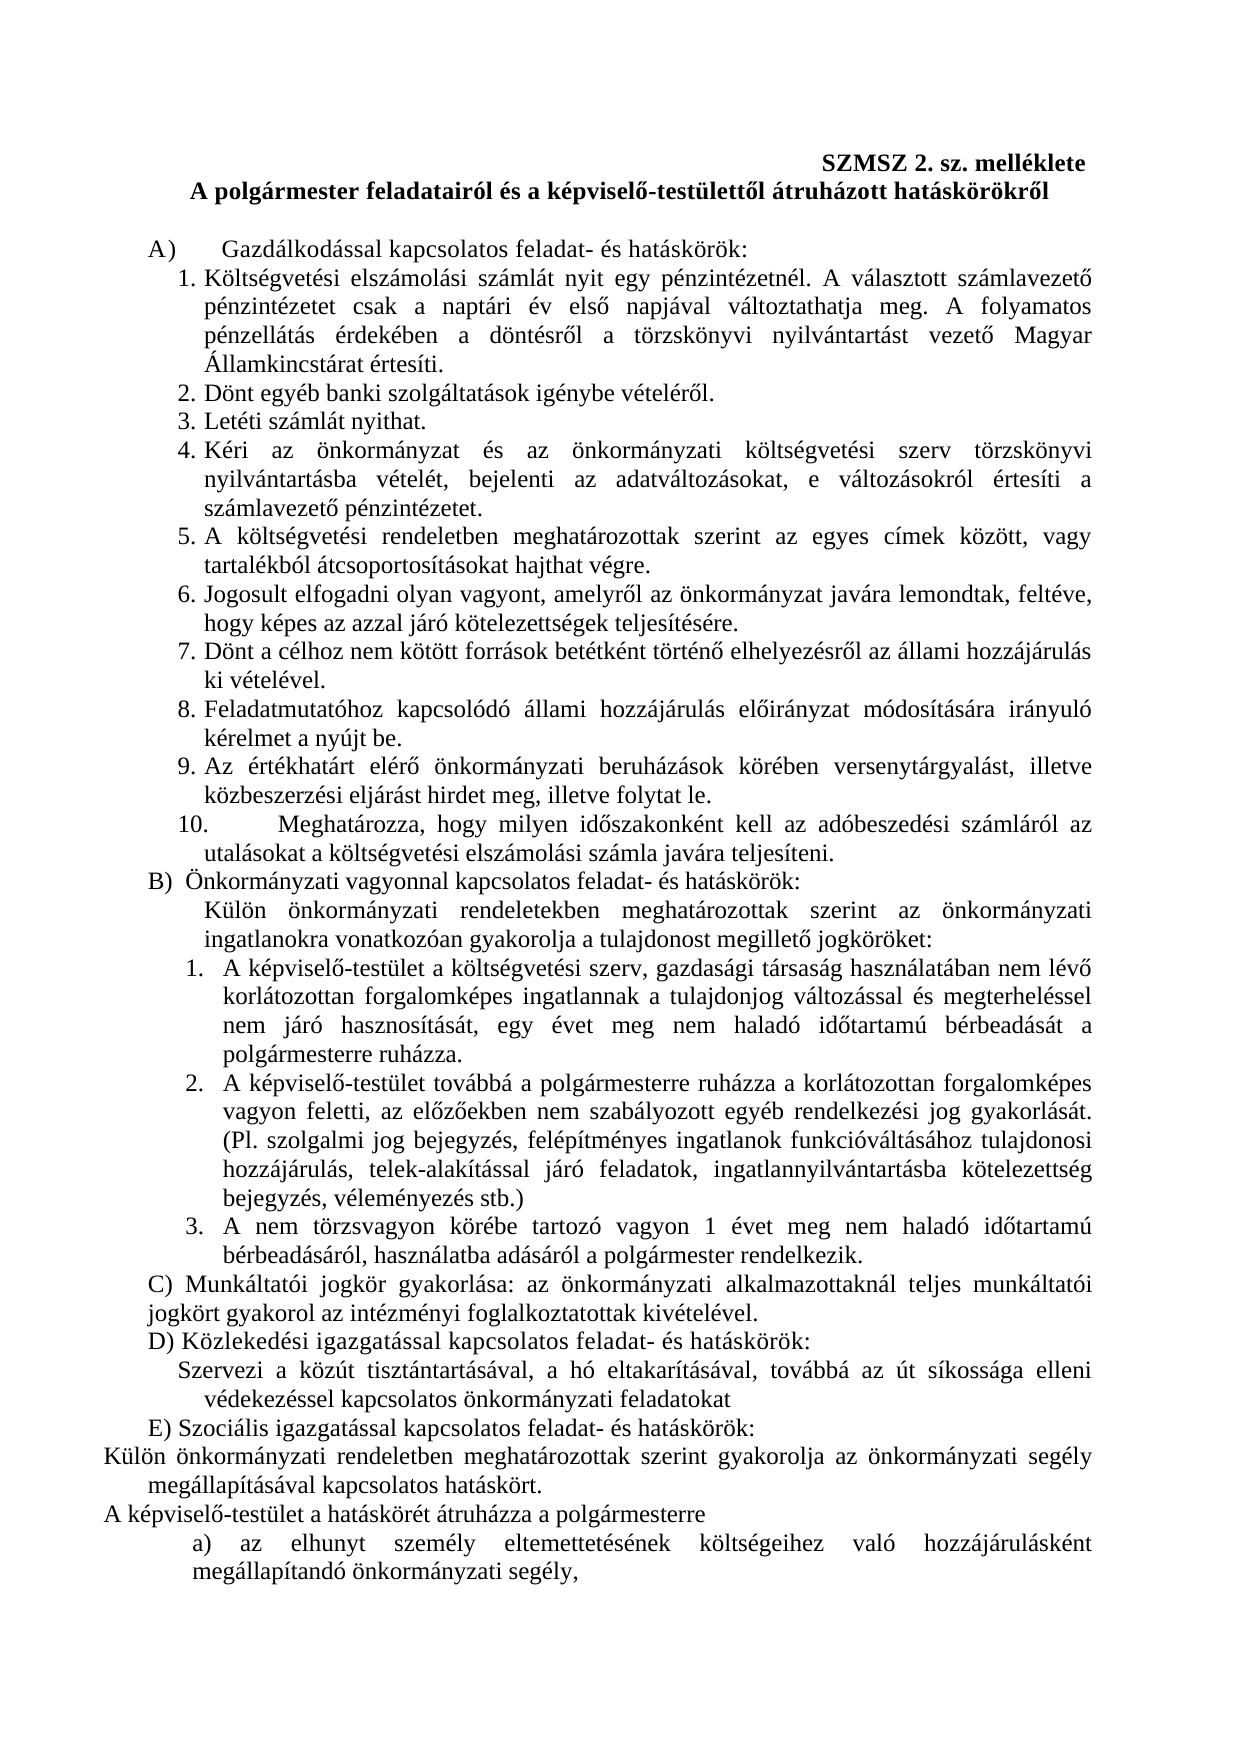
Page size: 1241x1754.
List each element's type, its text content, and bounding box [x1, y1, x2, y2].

list Meghatározza, hogy milyen időszakonként kell az adóbeszedési számláról az utalásokat a költségvetési elszámolási számla javára teljesíteni. [177, 809, 1093, 866]
text A) Gazdálkodással kapcsolatos feladat- és hatáskörök: [148, 234, 1093, 263]
list Feladatmutatóhoz kapcsolódó állami hozzájárulás előirányzat módosítására irányuló kérelmet a nyújt be. [177, 694, 1093, 751]
text B) Önkormányzati vagyonnal kapcsolatos feladat- és hatáskörök: [148, 866, 1093, 895]
list Letéti számlát nyithat. [177, 406, 1093, 435]
text E) Szociális igazgatással kapcsolatos feladat- és hatáskörök: [148, 1413, 1093, 1441]
list A költségvetési rendeletben meghatározottak szerint az egyes címek között, vagy tartalékból átcsoportosításokat hajthat végre. [177, 521, 1093, 579]
text D) Közlekedési igazgatással kapcsolatos feladat- és hatáskörök: [148, 1326, 1093, 1355]
list A képviselő-testület a költségvetési szerv, gazdasági társaság használatában nem lévő korlátozottan forgalomképes ingatlannak a tulajdonjog változással és megterheléssel nem járó hasznosítását, egy évet meg nem haladó időtartamú bérbeadását a polgármesterre ruházza. [185, 953, 1093, 1068]
text SZMSZ 2. sz. melléklete [148, 148, 1093, 176]
list A nem törzsvagyon körébe tartozó vagyon 1 évet meg nem haladó időtartamú bérbeadásáról, használatba adásáról a polgármester rendelkezik. [185, 1211, 1093, 1269]
list Kéri az önkormányzat és az önkormányzati költségvetési szerv törzskönyvi nyilvántartásba vételét, bejelenti az adatváltozásokat, e változásokról értesíti a számlavezető pénzintézetet. [177, 435, 1093, 521]
list A képviselő-testület továbbá a polgármesterre ruházza a korlátozottan forgalomképes vagyon feletti, az előzőekben nem szabályozott egyéb rendelkezési jog gyakorlását. (Pl. szolgalmi jog bejegyzés, felépítményes ingatlanok funkcióváltásához tulajdonosi hozzájárulás, telek-alakítással járó feladatok, ingatlannyilvántartásba kötelezettség bejegyzés, véleményezés stb.) [185, 1068, 1093, 1211]
list Az értékhatárt elérő önkormányzati beruházások körében versenytárgyalást, illetve közbeszerzési eljárást hirdet meg, illetve folytat le. [177, 751, 1093, 809]
text A polgármester feladatairól és a képviselő-testülettől átruházott hatáskörökről [148, 176, 1093, 205]
text a) az elhunyt személy eltemettetésének költségeihez való hozzájárulásként megállapítandó önkormányzati segély, [192, 1528, 1093, 1585]
text Szervezi a közút tisztántartásával, a hó eltakarításával, továbbá az út síkossága elleni védekezéssel kapcsolatos önkormányzati feladatokat [177, 1355, 1093, 1413]
text Külön önkormányzati rendeletben meghatározottak szerint gyakorolja az önkormányzati segély megállapításával kapcsolatos hatáskört. [103, 1441, 1093, 1499]
list Jogosult elfogadni olyan vagyont, amelyről az önkormányzat javára lemondtak, feltéve, hogy képes az azzal járó kötelezettségek teljesítésére. [177, 579, 1093, 636]
text A képviselő-testület a hatáskörét átruházza a polgármesterre [103, 1499, 1093, 1528]
text Külön önkormányzati rendeletekben meghatározottak szerint az önkormányzati ingatlanokra vonatkozóan gyakorolja a tulajdonost megillető jogköröket: [177, 895, 1093, 953]
list Költségvetési elszámolási számlát nyit egy pénzintézetnél. A választott számlavezető pénzintézetet csak a naptári év első napjával változtathatja meg. A folyamatos pénzellátás érdekében a döntésről a törzskönyvi nyilvántartást vezető Magyar Államkincstárat értesíti. [177, 263, 1093, 378]
list Dönt a célhoz nem kötött források betétként történő elhelyezésről az állami hozzájárulás ki vételével. [177, 636, 1093, 694]
text C) Munkáltatói jogkör gyakorlása: az önkormányzati alkalmazottaknál teljes munkáltatói jogkört gyakorol az intézményi foglalkoztatottak kivételével. [148, 1269, 1093, 1326]
list Dönt egyéb banki szolgáltatások igénybe vételéről. [177, 378, 1093, 406]
